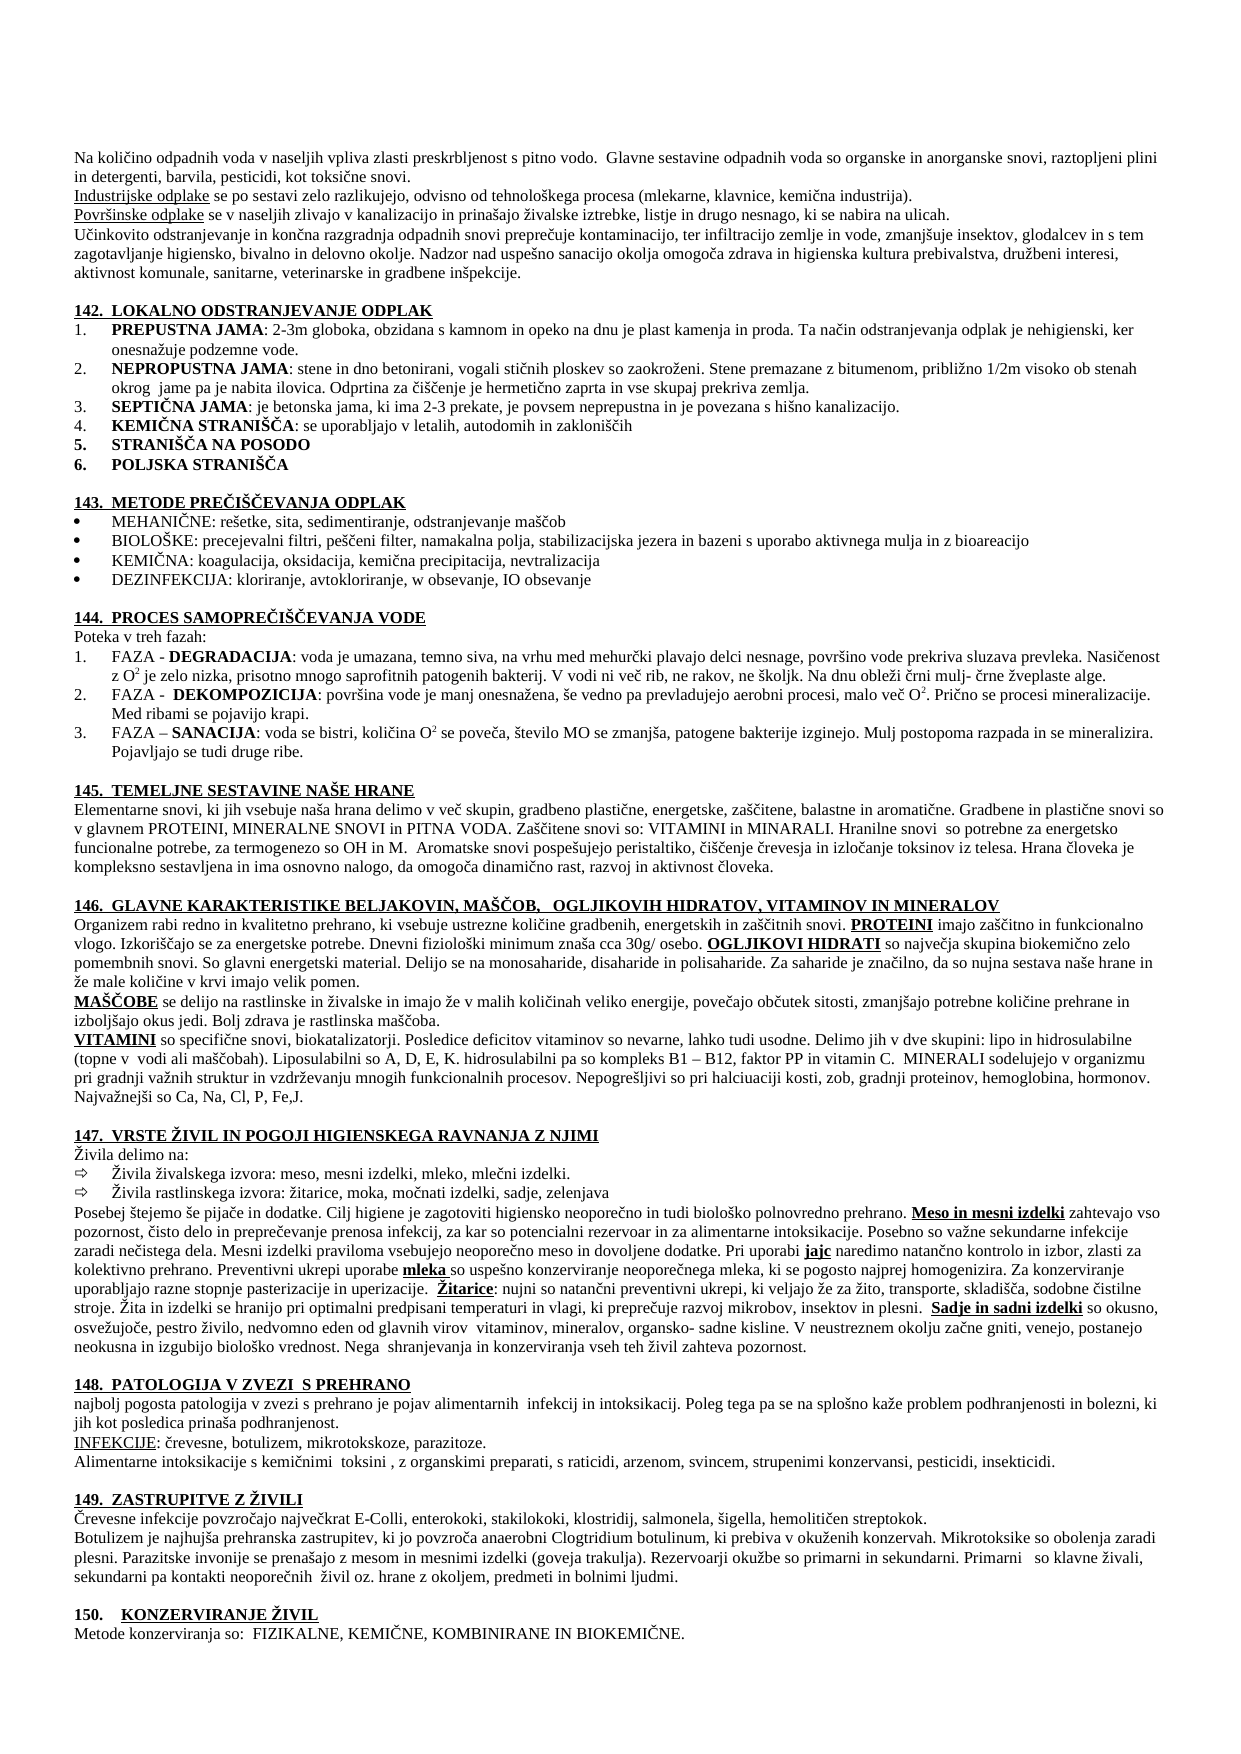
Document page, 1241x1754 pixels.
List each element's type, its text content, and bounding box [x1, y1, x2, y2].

text 143. METODE PREČIŠČEVANJA ODPLAK [74, 493, 1167, 512]
text Učinkovito odstranjevanje in končna razgradnja odpadnih snovi preprečuje kontaminacijo, ter infiltracijo zemlje in vode, zmanjšuje insektov, glodalcev in s tem zagotavljanje higiensko, bivalno in delovno okolje. Nadzor nad uspešno sanacijo okolja omogoča zdrava in higienska kultura prebivalstva, družbeni interesi, aktivnost komunale, sanitarne, veterinarske in gradbene inšpekcije. [74, 224, 1167, 282]
text 146. GLAVNE KARAKTERISTIKE BELJAKOVIN, MAŠČOB, OGLJIKOVIH HIDRATOV, VITAMINOV IN MINERALOV [74, 896, 1167, 915]
text najbolj pogosta patologija v zvezi s prehrano je pojav alimentarnih infekcij in intoksikacij. Poleg tega pa se na splošno kaže problem podhranjenosti in bolezni, ki jih kot posledica prinaša podhranjenost. [74, 1394, 1167, 1432]
text MAŠČOBE se delijo na rastlinske in živalske in imajo že v malih količinah veliko energije, povečajo občutek sitosti, zmanjšajo potrebne količine prehrane in izboljšajo okus jedi. Bolj zdrava je rastlinska maščoba. [74, 991, 1167, 1030]
text Na količino odpadnih voda v naseljih vpliva zlasti preskrbljenost s pitno vodo. Glavne sestavine odpadnih voda so organske in anorganske snovi, raztopljeni plini in detergenti, barvila, pesticidi, kot toksične snovi. [74, 148, 1167, 186]
text 144. PROCES SAMOPREČIŠČEVANJA VODE [74, 608, 1167, 627]
text VITAMINI so specifične snovi, biokatalizatorji. Posledice deficitov vitaminov so nevarne, lahko tudi usodne. Delimo jih v dve skupini: lipo in hidrosulabilne (topne v vodi ali maščobah). Liposulabilni so A, D, E, K. hidrosulabilni pa so kompleks B1 – B12, faktor PP in vitamin C. MINERALI sodelujejo v organizmu pri gradnji važnih struktur in vzdrževanju mnogih funkcionalnih procesov. Nepogrešljivi so pri halciuaciji kosti, zob, gradnji proteinov, hemoglobina, hormonov. Najvažnejši so Ca, Na, Cl, P, Fe,J. [74, 1030, 1167, 1106]
text Živila delimo na: [74, 1145, 1167, 1164]
list Živila živalskega izvora: meso, mesni izdelki, mleko, mlečni izdelki. [74, 1164, 1167, 1183]
text INFEKCIJE: črevesne, botulizem, mikrotokskoze, parazitoze. [74, 1432, 1167, 1452]
list FAZA - DEKOMPOZICIJA: površina vode je manj onesnažena, še vedno pa prevladujejo aerobni procesi, malo več O2. Prično se procesi mineralizacije. Med ribami se pojavijo krapi. [74, 685, 1167, 723]
list SEPTIČNA JAMA: je betonska jama, ki ima 2-3 prekate, je povsem neprepustna in je povezana s hišno kanalizacijo. [74, 397, 1167, 416]
text Elementarne snovi, ki jih vsebuje naša hrana delimo v več skupin, gradbeno plastične, energetske, zaščitene, balastne in aromatične. Gradbene in plastične snovi so v glavnem PROTEINI, MINERALNE SNOVI in PITNA VODA. Zaščitene snovi so: VITAMINI in MINARALI. Hranilne snovi so potrebne za energetsko funcionalne potrebe, za termogenezo so OH in M. Aromatske snovi pospešujejo peristaltiko, čiščenje črevesja in izločanje toksinov iz telesa. Hrana človeka je kompleksno sestavljena in ima osnovno nalogo, da omogoča dinamično rast, razvoj in aktivnost človeka. [74, 800, 1167, 876]
list PREPUSTNA JAMA: 2-3m globoka, obzidana s kamnom in opeko na dnu je plast kamenja in proda. Ta način odstranjevanja odplak je nehigienski, ker onesnažuje podzemne vode. [74, 320, 1167, 358]
text 147. VRSTE ŽIVIL IN POGOJI HIGIENSKEGA RAVNANJA Z NJIMI [74, 1126, 1167, 1145]
list FAZA - DEGRADACIJA: voda je umazana, temno siva, na vrhu med mehurčki plavajo delci nesnage, površino vode prekriva sluzava prevleka. Nasičenost z O2 je zelo nizka, prisotno mnogo saprofitnih patogenih bakterij. V vodi ni več rib, ne rakov, ne školjk. Na dnu obleži črni mulj- črne žveplaste alge. [74, 646, 1167, 685]
text Organizem rabi redno in kvalitetno prehrano, ki vsebuje ustrezne količine gradbenih, energetskih in zaščitnih snovi. Proteini imajo zaščitno in funkcionalno vlogo. Izkoriščajo se za energetske potrebe. Dnevni fiziološki minimum znaša cca 30g/ osebo. OGLJIKOVI HIDRATI so največja skupina biokemično zelo pomembnih snovi. So glavni energetski material. Delijo se na monosaharide, disaharide in polisaharide. Za saharide je značilno, da so nujna sestava naše hrane in že male količine v krvi imajo velik pomen. [74, 915, 1167, 991]
list BIOLOŠKE: precejevalni filtri, peščeni filter, namakalna polja, stabilizacijska jezera in bazeni s uporabo aktivnega mulja in z bioareacijo [74, 531, 1167, 550]
text Botulizem je najhujša prehranska zastrupitev, ki jo povzroča anaerobni Clogtridium botulinum, ki prebiva v okuženih konzervah. Mikrotoksike so obolenja zaradi plesni. Parazitske invonije se prenašajo z mesom in mesnimi izdelki (goveja trakulja). Rezervoarji okužbe so primarni in sekundarni. Primarni so klavne živali, sekundarni pa kontakti neoporečnih živil oz. hrane z okoljem, predmeti in bolnimi ljudmi. [74, 1528, 1167, 1586]
text 142. LOKALNO ODSTRANJEVANJE ODPLAK [74, 301, 1167, 320]
list Živila rastlinskega izvora: žitarice, moka, močnati izdelki, sadje, zelenjava [74, 1183, 1167, 1202]
list NEPROPUSTNA JAMA: stene in dno betonirani, vogali stičnih ploskev so zaokroženi. Stene premazane z bitumenom, približno 1/2m visoko ob stenah okrog jame pa je nabita ilovica. Odprtina za čiščenje je hermetično zaprta in vse skupaj prekriva zemlja. [74, 358, 1167, 397]
text Metode konzerviranja so: FIZIKALNE, KEMIČNE, KOMBINIRANE IN BIOKEMIČNE. [74, 1624, 1167, 1643]
list MEHANIČNE: rešetke, sita, sedimentiranje, odstranjevanje maščob [74, 512, 1167, 531]
text Posebej štejemo še pijače in dodatke. Cilj higiene je zagotoviti higiensko neoporečno in tudi biološko polnovredno prehrano. Meso in mesni izdelki zahtevajo vso pozornost, čisto delo in preprečevanje prenosa infekcij, za kar so potencialni rezervoar in za alimentarne intoksikacije. Posebno so važne sekundarne infekcije zaradi nečistega dela. Mesni izdelki praviloma vsebujejo neoporečno meso in dovoljene dodatke. Pri uporabi jajc naredimo natančno kontrolo in izbor, zlasti za kolektivno prehrano. Preventivni ukrepi uporabe mleka so uspešno konzerviranje neoporečnega mleka, ki se pogosto najprej homogenizira. Za konzerviranje uporabljajo razne stopnje pasterizacije in uperizacije. Žitarice: nujni so natančni preventivni ukrepi, ki veljajo že za žito, transporte, skladišča, sodobne čistilne stroje. Žita in izdelki se hranijo pri optimalni predpisani temperaturi in vlagi, ki preprečuje razvoj mikrobov, insektov in plesni. Sadje in sadni izdelki so okusno, osvežujoče, pestro živilo, nedvomno eden od glavnih virov vitaminov, mineralov, organsko- sadne kisline. V neustreznem okolju začne gniti, venejo, postanejo neokusna in izgubijo biološko vrednost. Nega shranjevanja in konzerviranja vseh teh živil zahteva pozornost. [74, 1202, 1167, 1356]
text Črevesne infekcije povzročajo največkrat E-Colli, enterokoki, stakilokoki, klostridij, salmonela, šigella, hemolitičen streptokok. [74, 1509, 1167, 1528]
list STRANIŠČA NA POSODO [74, 435, 1167, 454]
list konzerviranje živil [74, 1605, 1167, 1624]
list FAZA – SANACIJA: voda se bistri, količina O2 se poveča, število MO se zmanjša, patogene bakterije izginejo. Mulj postopoma razpada in se mineralizira. Pojavljajo se tudi druge ribe. [74, 723, 1167, 761]
text Površinske odplake se v naseljih zlivajo v kanalizacijo in prinašajo živalske iztrebke, listje in drugo nesnago, ki se nabira na ulicah. [74, 205, 1167, 224]
list KEMIČNA: koagulacija, oksidacija, kemična precipitacija, nevtralizacija [74, 550, 1167, 569]
list POLJSKA STRANIŠČA [74, 454, 1167, 473]
list KEMIČNA STRANIŠČA: se uporabljajo v letalih, autodomih in zakloniščih [74, 416, 1167, 435]
text Alimentarne intoksikacije s kemičnimi toksini , z organskimi preparati, s raticidi, arzenom, svincem, strupenimi konzervansi, pesticidi, insekticidi. [74, 1452, 1167, 1471]
text 148. PATOLOGIJA V ZVEZI S PREHRANO [74, 1375, 1167, 1394]
text 145. TEMELJNE SESTAVINE NAŠE HRANE [74, 781, 1167, 800]
text 149. ZASTRUPITVE Z ŽIVILI [74, 1490, 1167, 1509]
text Poteka v treh fazah: [74, 627, 1167, 646]
text Industrijske odplake se po sestavi zelo razlikujejo, odvisno od tehnološkega procesa (mlekarne, klavnice, kemična industrija). [74, 186, 1167, 205]
list DEZINFEKCIJA: kloriranje, avtokloriranje, w obsevanje, IO obsevanje [74, 569, 1167, 589]
